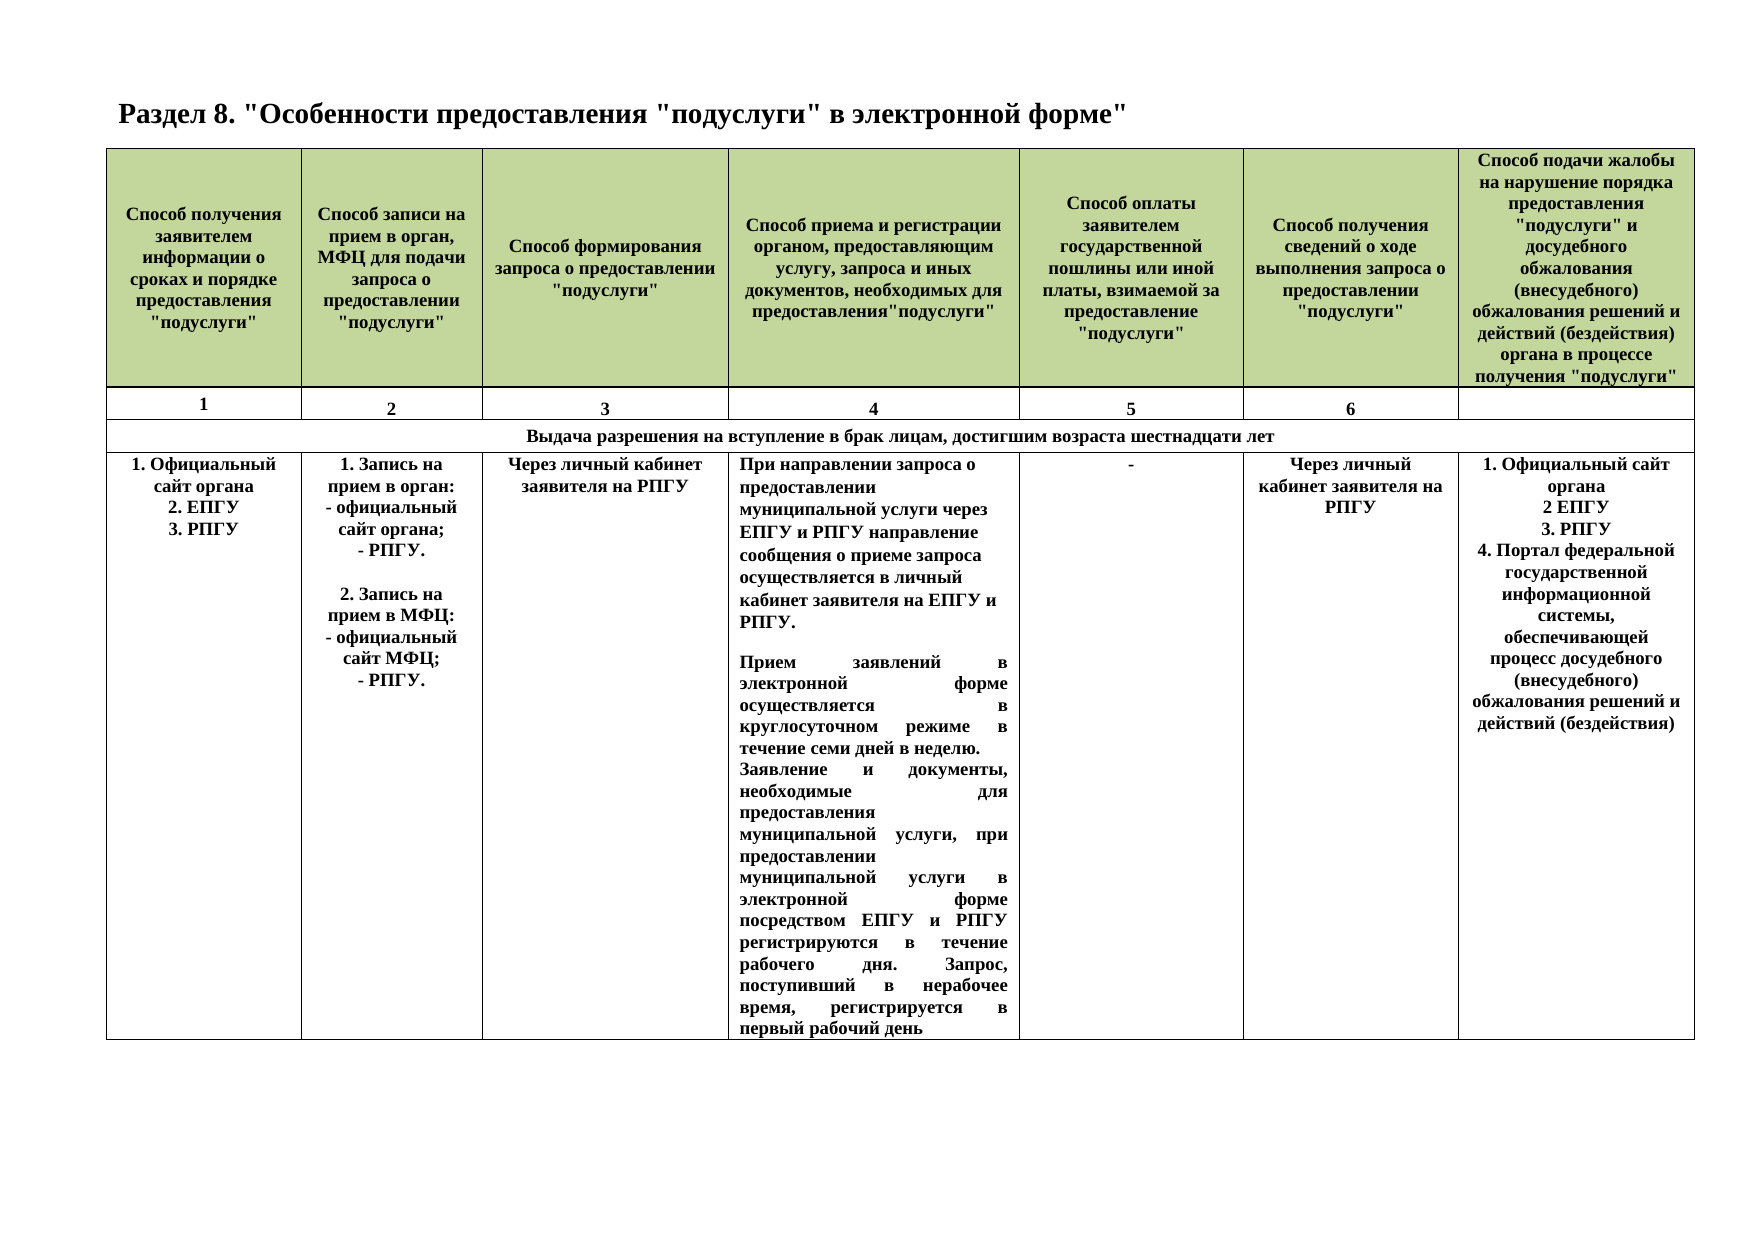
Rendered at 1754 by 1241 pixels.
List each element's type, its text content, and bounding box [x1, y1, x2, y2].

table_header Способ получения сведений о ходе выполнения запроса о предоставлении "подуслуги" [1244, 149, 1458, 386]
table_header Способ подачи жалобы на нарушение порядка предоставления "подуслуги" и досудебного обжалования (внесудебного) обжалования решений и действий (бездействия) органа в процессе получения "подуслуги" [1459, 149, 1694, 386]
table_cell Через личный кабинет заявителя на РПГУ [1244, 453, 1458, 1039]
table_header Способ оплаты заявителем государственной пошлины или иной платы, взимаемой за предоставление "подуслуги" [1020, 149, 1243, 386]
table_cell 1 [107, 388, 301, 419]
text Раздел 8. "Особенности предоставления "подуслуги" в электронной форме" [118, 96, 1683, 130]
table_cell 6 [1244, 388, 1458, 419]
table_cell 2 [302, 388, 482, 419]
table_cell - [1020, 453, 1243, 1039]
table_header Способ приема и регистрации органом, предоставляющим услугу, запроса и иных документов, необходимых для предоставления"подуслуги" [729, 149, 1019, 386]
table_cell Через личный кабинет заявителя на РПГУ [483, 453, 728, 1039]
table_header Способ записи на прием в орган, МФЦ для подачи запроса о предоставлении "подуслуги" [302, 149, 482, 386]
table_cell [1459, 388, 1694, 419]
table_header Способ получения заявителем информации о сроках и порядке предоставления "подуслуги" [107, 149, 301, 386]
table_cell 1. Запись на прием в орган: - официальный сайт органа; - РПГУ. 2. Запись на прием в МФЦ: - официальный сайт МФЦ; - РПГУ. [302, 453, 482, 1039]
table_cell 4 [729, 388, 1019, 419]
table_cell 5 [1020, 388, 1243, 419]
table_cell При направлении запроса о предоставлении муниципальной услуги через ЕПГУ и РПГУ направление сообщения о приеме запроса осуществляется в личный кабинет заявителя на ЕПГУ и РПГУ. Прием заявлений в электронной форме осуществляется в круглосуточном режиме в течение семи дней в неделю. Заявление и документы, необходимые для предоставления муниципальной услуги, при предоставлении муниципальной услуги в электронной форме посредством ЕПГУ и РПГУ регистрируются в течение рабочего дня. Запрос, поступивший в нерабочее время, регистрируется в первый рабочий день [729, 453, 1019, 1039]
table_cell 3 [483, 388, 728, 419]
table_cell 1. Официальный сайт органа 2. ЕПГУ 3. РПГУ [107, 453, 301, 1039]
table_cell Выдача разрешения на вступление в брак лицам, достигшим возраста шестнадцати лет [107, 420, 1694, 452]
table_header Способ формирования запроса о предоставлении "подуслуги" [483, 149, 728, 386]
table_cell 1. Официальный сайт органа 2 ЕПГУ 3. РПГУ 4. Портал федеральной государственной информационной системы, обеспечивающей процесс досудебного (внесудебного) обжалования решений и действий (бездействия) [1459, 453, 1694, 1039]
